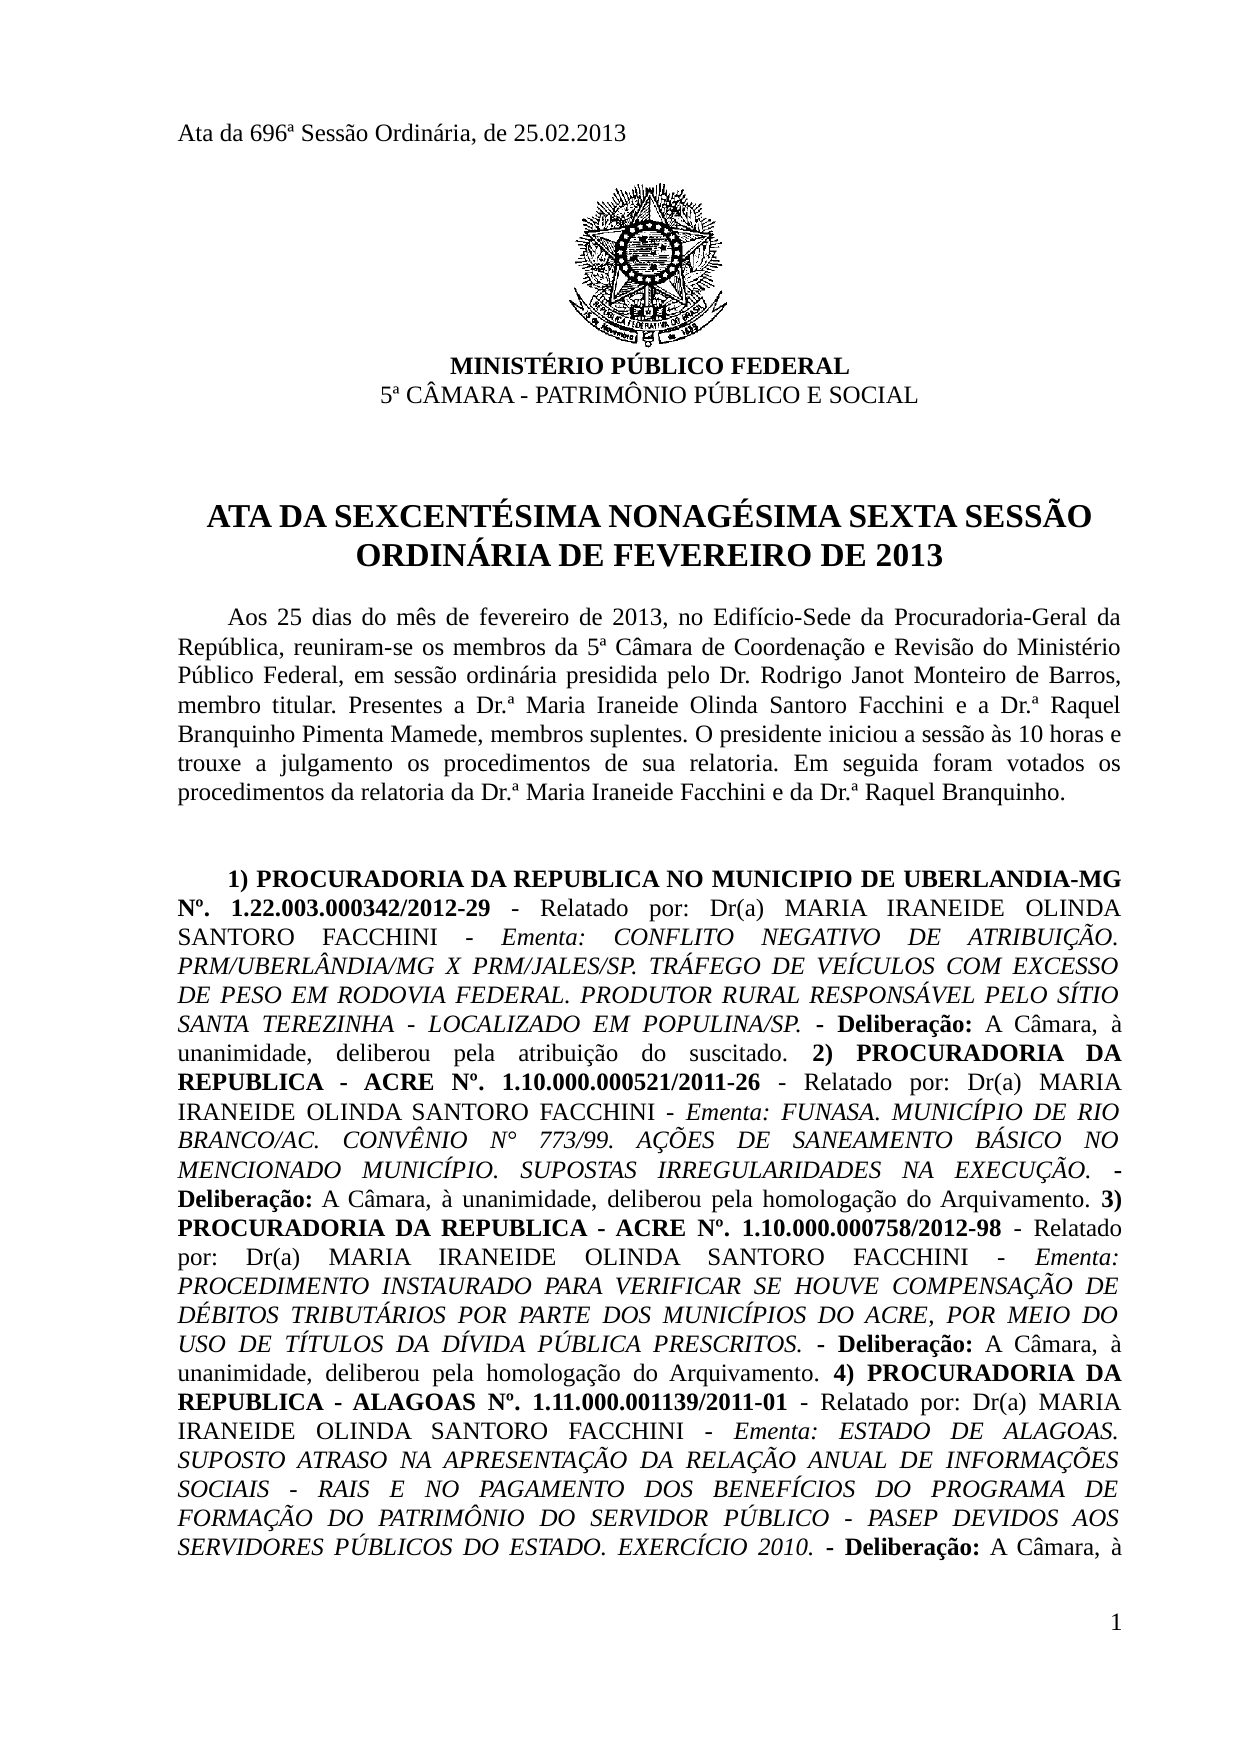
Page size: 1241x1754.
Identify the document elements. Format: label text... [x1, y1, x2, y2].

text 5ª CÂMARA - PATRIMÔNIO PÚBLICO E SOCIAL [177, 380, 1122, 409]
picture [553, 181, 746, 348]
text MINISTÉRIO PÚBLICO FEDERAL [177, 351, 1122, 380]
text ATA DA SEXCENTÉSIMA NONAGÉSIMA SEXTA SESSÃO ORDINÁRIA DE FEVEREIRO DE 2013 [177, 496, 1122, 573]
text Aos 25 dias do mês de fevereiro de 2013, no Edifício-Sede da Procuradoria-Geral da República, reuniram-se os membros da 5ª Câmara de Coordenação e Revisão do Ministério Público Federal, em sessão ordinária presidida pelo Dr. Rodrigo Janot Monteiro de Barros, membro titular. Presentes a Dr.ª Maria Iraneide Olinda Santoro Facchini e a Dr.ª Raquel Branquinho Pimenta Mamede, membros suplentes. O presidente iniciou a sessão às 10 horas e trouxe a julgamento os procedimentos de sua relatoria. Em seguida foram votados os procedimentos da relatoria da Dr.ª Maria Iraneide Facchini e da Dr.ª Raquel Branquinho. [177, 602, 1122, 806]
text 1) PROCURADORIA DA REPUBLICA NO MUNICIPIO DE UBERLANDIA-MG Nº. 1.22.003.000342/2012-29 - Relatado por: Dr(a) MARIA IRANEIDE OLINDA SANTORO FACCHINI - Ementa: CONFLITO NEGATIVO DE ATRIBUIÇÃO. PRM/UBERLÂNDIA/MG X PRM/JALES/SP. TRÁFEGO DE VEÍCULOS COM EXCESSO DE PESO EM RODOVIA FEDERAL. PRODUTOR RURAL RESPONSÁVEL PELO SÍTIO SANTA TEREZINHA - LOCALIZADO EM POPULINA/SP. - Deliberação: A Câmara, à unanimidade, deliberou pela atribuição do suscitado. 2) PROCURADORIA DA REPUBLICA - ACRE Nº. 1.10.000.000521/2011-26 - Relatado por: Dr(a) MARIA IRANEIDE OLINDA SANTORO FACCHINI - Ementa: FUNASA. MUNICÍPIO DE RIO BRANCO/AC. CONVÊNIO N° 773/99. AÇÕES DE SANEAMENTO BÁSICO NO MENCIONADO MUNICÍPIO. SUPOSTAS IRREGULARIDADES NA EXECUÇÃO. - Deliberação: A Câmara, à unanimidade, deliberou pela homologação do Arquivamento. 3) PROCURADORIA DA REPUBLICA - ACRE Nº. 1.10.000.000758/2012-98 - Relatado por: Dr(a) MARIA IRANEIDE OLINDA SANTORO FACCHINI - Ementa: PROCEDIMENTO INSTAURADO PARA VERIFICAR SE HOUVE COMPENSAÇÃO DE DÉBITOS TRIBUTÁRIOS POR PARTE DOS MUNICÍPIOS DO ACRE, POR MEIO DO USO DE TÍTULOS DA DÍVIDA PÚBLICA PRESCRITOS. - Deliberação: A Câmara, à unanimidade, deliberou pela homologação do Arquivamento. 4) PROCURADORIA DA REPUBLICA - ALAGOAS Nº. 1.11.000.001139/2011-01 - Relatado por: Dr(a) MARIA IRANEIDE OLINDA SANTORO FACCHINI - Ementa: ESTADO DE ALAGOAS. SUPOSTO ATRASO NA APRESENTAÇÃO DA RELAÇÃO ANUAL DE INFORMAÇÕES SOCIAIS - RAIS E NO PAGAMENTO DOS BENEFÍCIOS DO PROGRAMA DE FORMAÇÃO DO PATRIMÔNIO DO SERVIDOR PÚBLICO - PASEP DEVIDOS AOS SERVIDORES PÚBLICOS DO ESTADO. EXERCÍCIO 2010. - Deliberação: A Câmara, à [177, 864, 1122, 1561]
